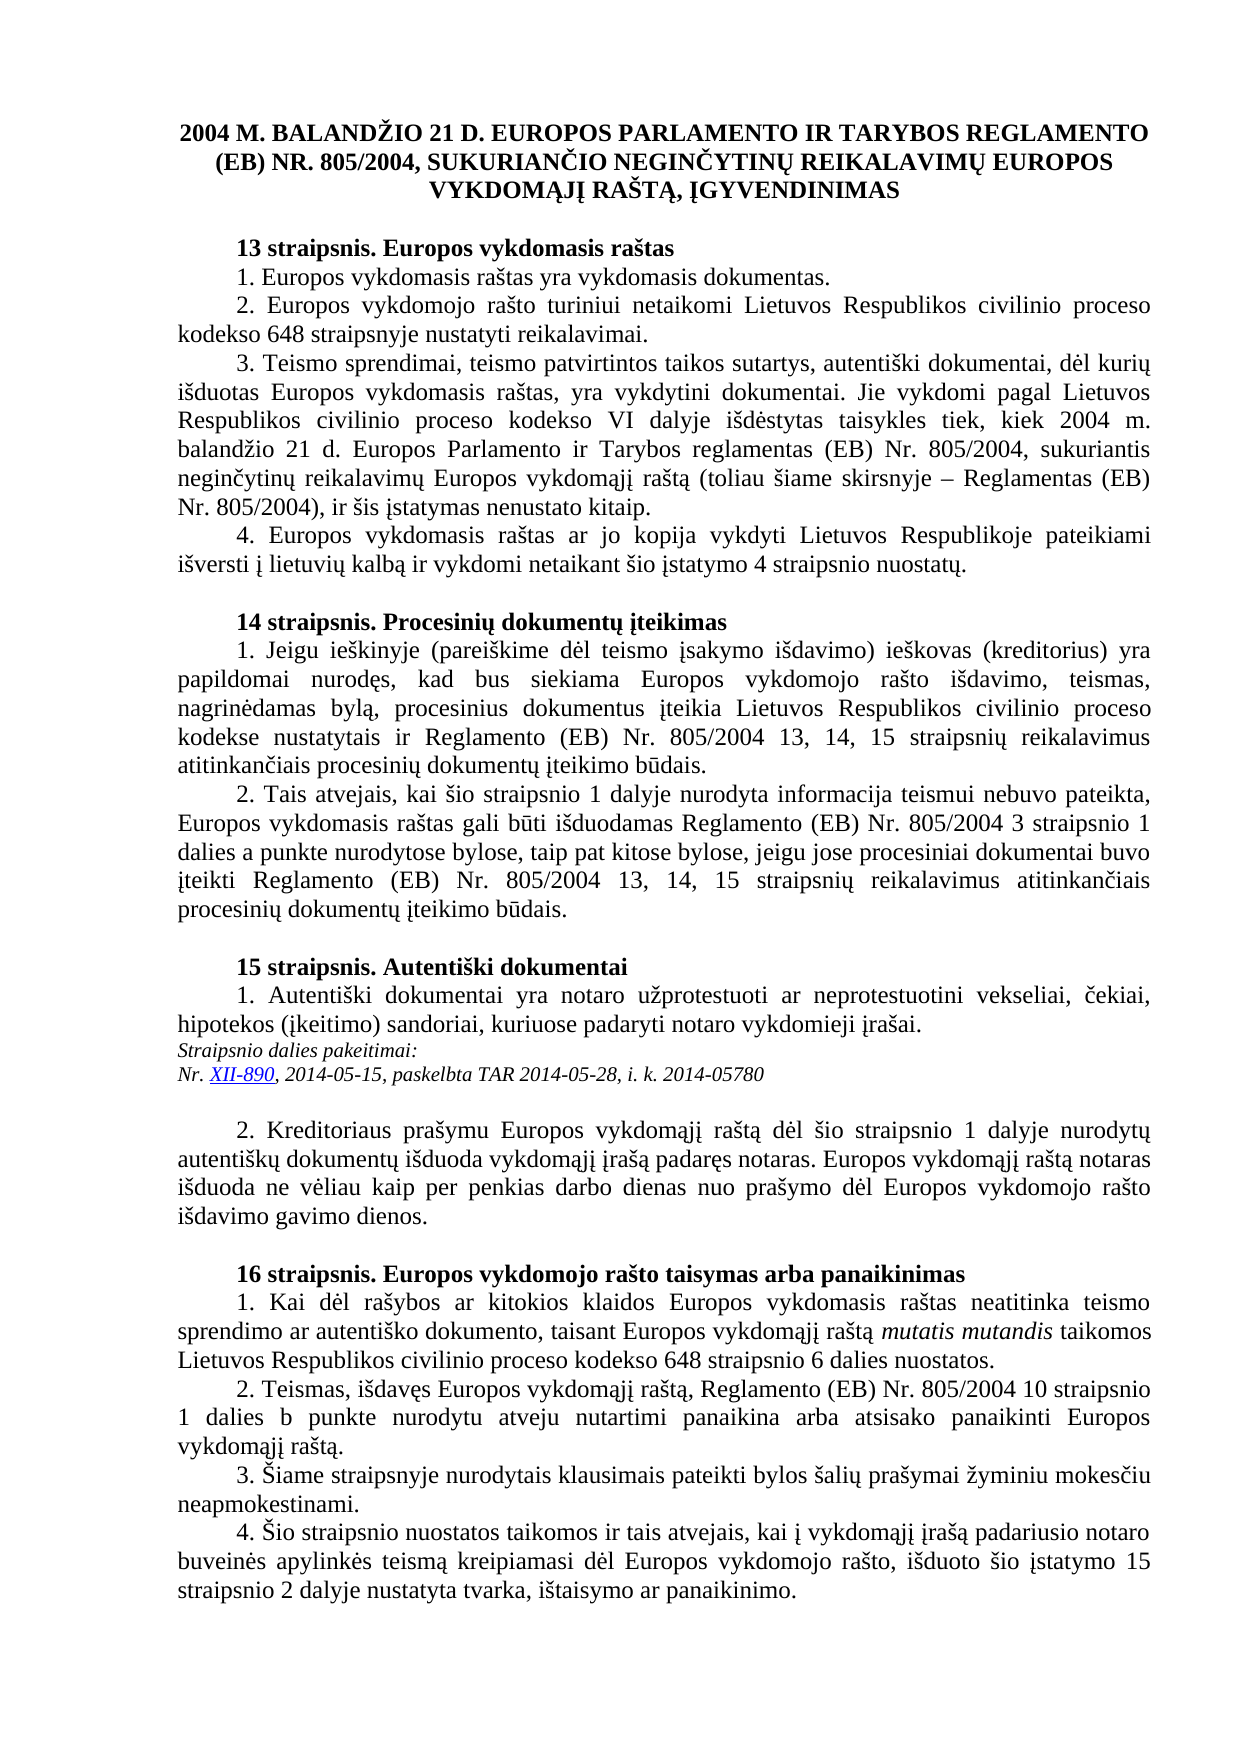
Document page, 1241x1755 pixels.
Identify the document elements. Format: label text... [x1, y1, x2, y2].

text 2. Tais atvejais, kai šio straipsnio 1 dalyje nurodyta informacija teismui nebuvo pateikta, Europos vykdomasis raštas gali būti išduodamas Reglamento (EB) Nr. 805/2004 3 straipsnio 1 dalies a punkte nurodytose bylose, taip pat kitose bylose, jeigu jose procesiniai dokumentai buvo įteikti Reglamento (EB) Nr. 805/2004 13, 14, 15 straipsnių reikalavimus atitinkančiais procesinių dokumentų įteikimo būdais. [177, 779, 1152, 923]
text 1. Europos vykdomasis raštas yra vykdomasis dokumentas. [177, 262, 1152, 291]
text 3. Teismo sprendimai, teismo patvirtintos taikos sutartys, autentiški dokumentai, dėl kurių išduotas Europos vykdomasis raštas, yra vykdytini dokumentai. Jie vykdomi pagal Lietuvos Respublikos civilinio proceso kodekso VI dalyje išdėstytas taisykles tiek, kiek 2004 m. balandžio 21 d. Europos Parlamento ir Tarybos reglamentas (EB) Nr. 805/2004, sukuriantis neginčytinų reikalavimų Europos vykdomąjį raštą (toliau šiame skirsnyje – Reglamentas (EB) Nr. 805/2004), ir šis įstatymas nenustato kitaip. [177, 348, 1152, 521]
text 15 straipsnis. Autentiški dokumentai [177, 952, 1152, 981]
text 4. Šio straipsnio nuostatos taikomos ir tais atvejais, kai į vykdomąjį įrašą padariusio notaro buveinės apylinkės teismą kreipiamasi dėl Europos vykdomojo rašto, išduoto šio įstatymo 15 straipsnio 2 dalyje nustatyta tvarka, ištaisymo ar panaikinimo. [177, 1517, 1152, 1604]
text 1. Autentiški dokumentai yra notaro užprotestuoti ar neprotestuotini vekseliai, čekiai, hipotekos (įkeitimo) sandoriai, kuriuose padaryti notaro vykdomieji įrašai. [177, 981, 1152, 1038]
text 2004 M. BALANDŽIO 21 D. EUROPOS PARLAMENTO IR TARYBOS REGLAMENTO (EB) NR. 805/2004, SUKURIANČIO NEGINČYTINŲ REIKALAVIMŲ EUROPOS VYKDOMĄJĮ RAŠTĄ, ĮGYVENDINIMAS [177, 118, 1152, 204]
text 4. Europos vykdomasis raštas ar jo kopija vykdyti Lietuvos Respublikoje pateikiami išversti į lietuvių kalbą ir vykdomi netaikant šio įstatymo 4 straipsnio nuostatų. [177, 521, 1152, 578]
text 13 straipsnis. Europos vykdomasis raštas [177, 233, 1152, 262]
text 1. Jeigu ieškinyje (pareiškime dėl teismo įsakymo išdavimo) ieškovas (kreditorius) yra papildomai nurodęs, kad bus siekiama Europos vykdomojo rašto išdavimo, teismas, nagrinėdamas bylą, procesinius dokumentus įteikia Lietuvos Respublikos civilinio proceso kodekse nustatytais ir Reglamento (EB) Nr. 805/2004 13, 14, 15 straipsnių reikalavimus atitinkančiais procesinių dokumentų įteikimo būdais. [177, 636, 1152, 779]
text 16 straipsnis. Europos vykdomojo rašto taisymas arba panaikinimas [177, 1259, 1152, 1287]
text Nr. XII-890, 2014-05-15, paskelbta TAR 2014-05-28, i. k. 2014-05780 [177, 1062, 1152, 1086]
text 1. Kai dėl rašybos ar kitokios klaidos Europos vykdomasis raštas neatitinka teismo sprendimo ar autentiško dokumento, taisant Europos vykdomąjį raštą mutatis mutandis taikomos Lietuvos Respublikos civilinio proceso kodekso 648 straipsnio 6 dalies nuostatos. [177, 1287, 1152, 1374]
text 3. Šiame straipsnyje nurodytais klausimais pateikti bylos šalių prašymai žyminiu mokesčiu neapmokestinami. [177, 1460, 1152, 1517]
text 2. Kreditoriaus prašymu Europos vykdomąjį raštą dėl šio straipsnio 1 dalyje nurodytų autentiškų dokumentų išduoda vykdomąjį įrašą padaręs notaras. Europos vykdomąjį raštą notaras išduoda ne vėliau kaip per penkias darbo dienas nuo prašymo dėl Europos vykdomojo rašto išdavimo gavimo dienos. [177, 1115, 1152, 1230]
text 2. Europos vykdomojo rašto turiniui netaikomi Lietuvos Respublikos civilinio proceso kodekso 648 straipsnyje nustatyti reikalavimai. [177, 291, 1152, 348]
text 14 straipsnis. Procesinių dokumentų įteikimas [177, 607, 1152, 636]
text 2. Teismas, išdavęs Europos vykdomąjį raštą, Reglamento (EB) Nr. 805/2004 10 straipsnio 1 dalies b punkte nurodytu atveju nutartimi panaikina arba atsisako panaikinti Europos vykdomąjį raštą. [177, 1374, 1152, 1460]
text Straipsnio dalies pakeitimai: [177, 1038, 1152, 1062]
